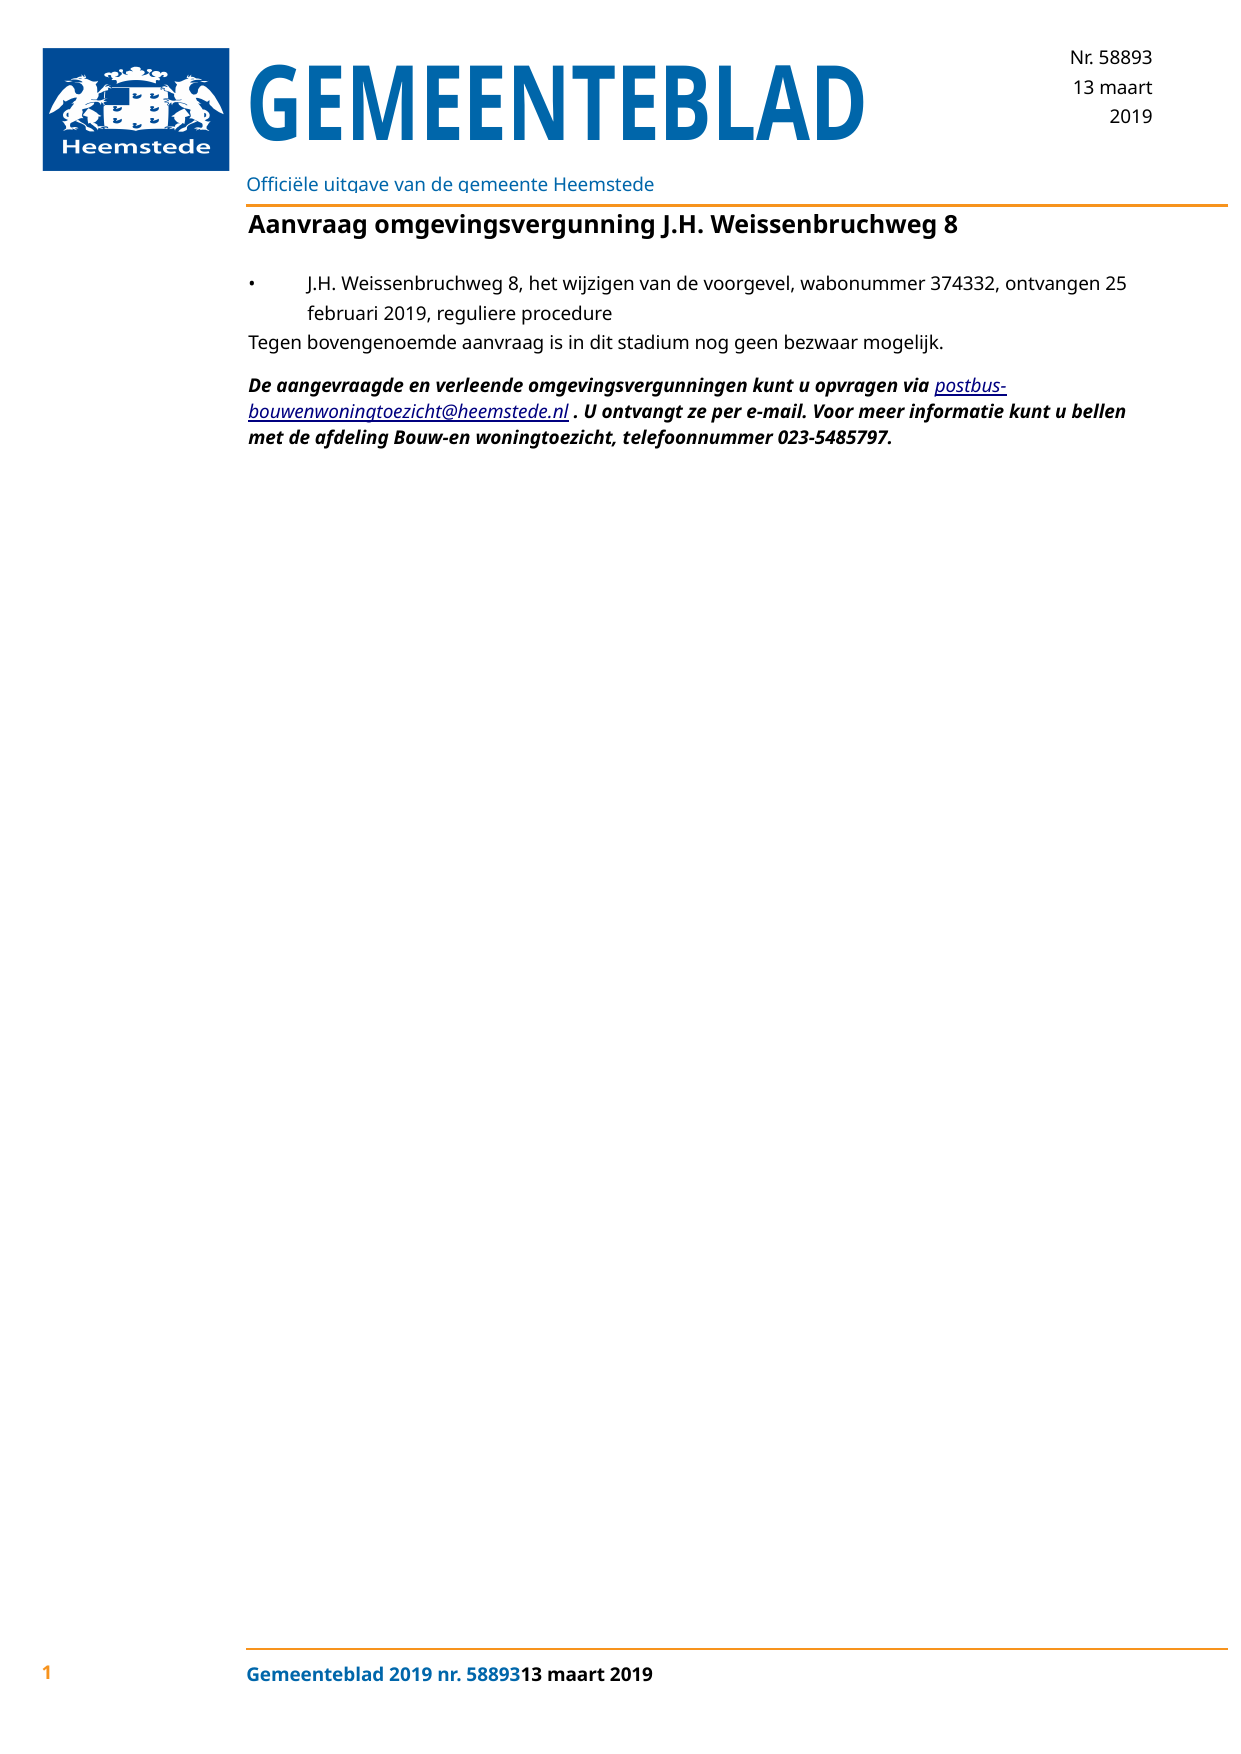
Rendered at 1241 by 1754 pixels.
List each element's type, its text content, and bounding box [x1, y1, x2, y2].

text Tegen bovengenoemde aanvraag is in dit stadium nog geen bezwaar mogelijk. [248, 329, 1152, 355]
text Aanvraag omgevingsvergunning J.H. Weissenbruchweg 8 [248, 207, 1152, 241]
text De aangevraagde en verleende omgevingsvergunningen kunt u opvragen via postbus-bouwenwoningtoezicht@heemstede.nl . U ontvangt ze per e-mail. Voor meer informatie kunt u bellen met de afdeling Bouw-en woningtoezicht, telefoonnummer 023-5485797. [248, 373, 1152, 450]
list J.H. Weissenbruchweg 8, het wijzigen van de voorgevel, wabonummer 374332, ontvangen 25 februari 2019, reguliere procedure [248, 270, 1152, 326]
picture [41, 47, 231, 172]
